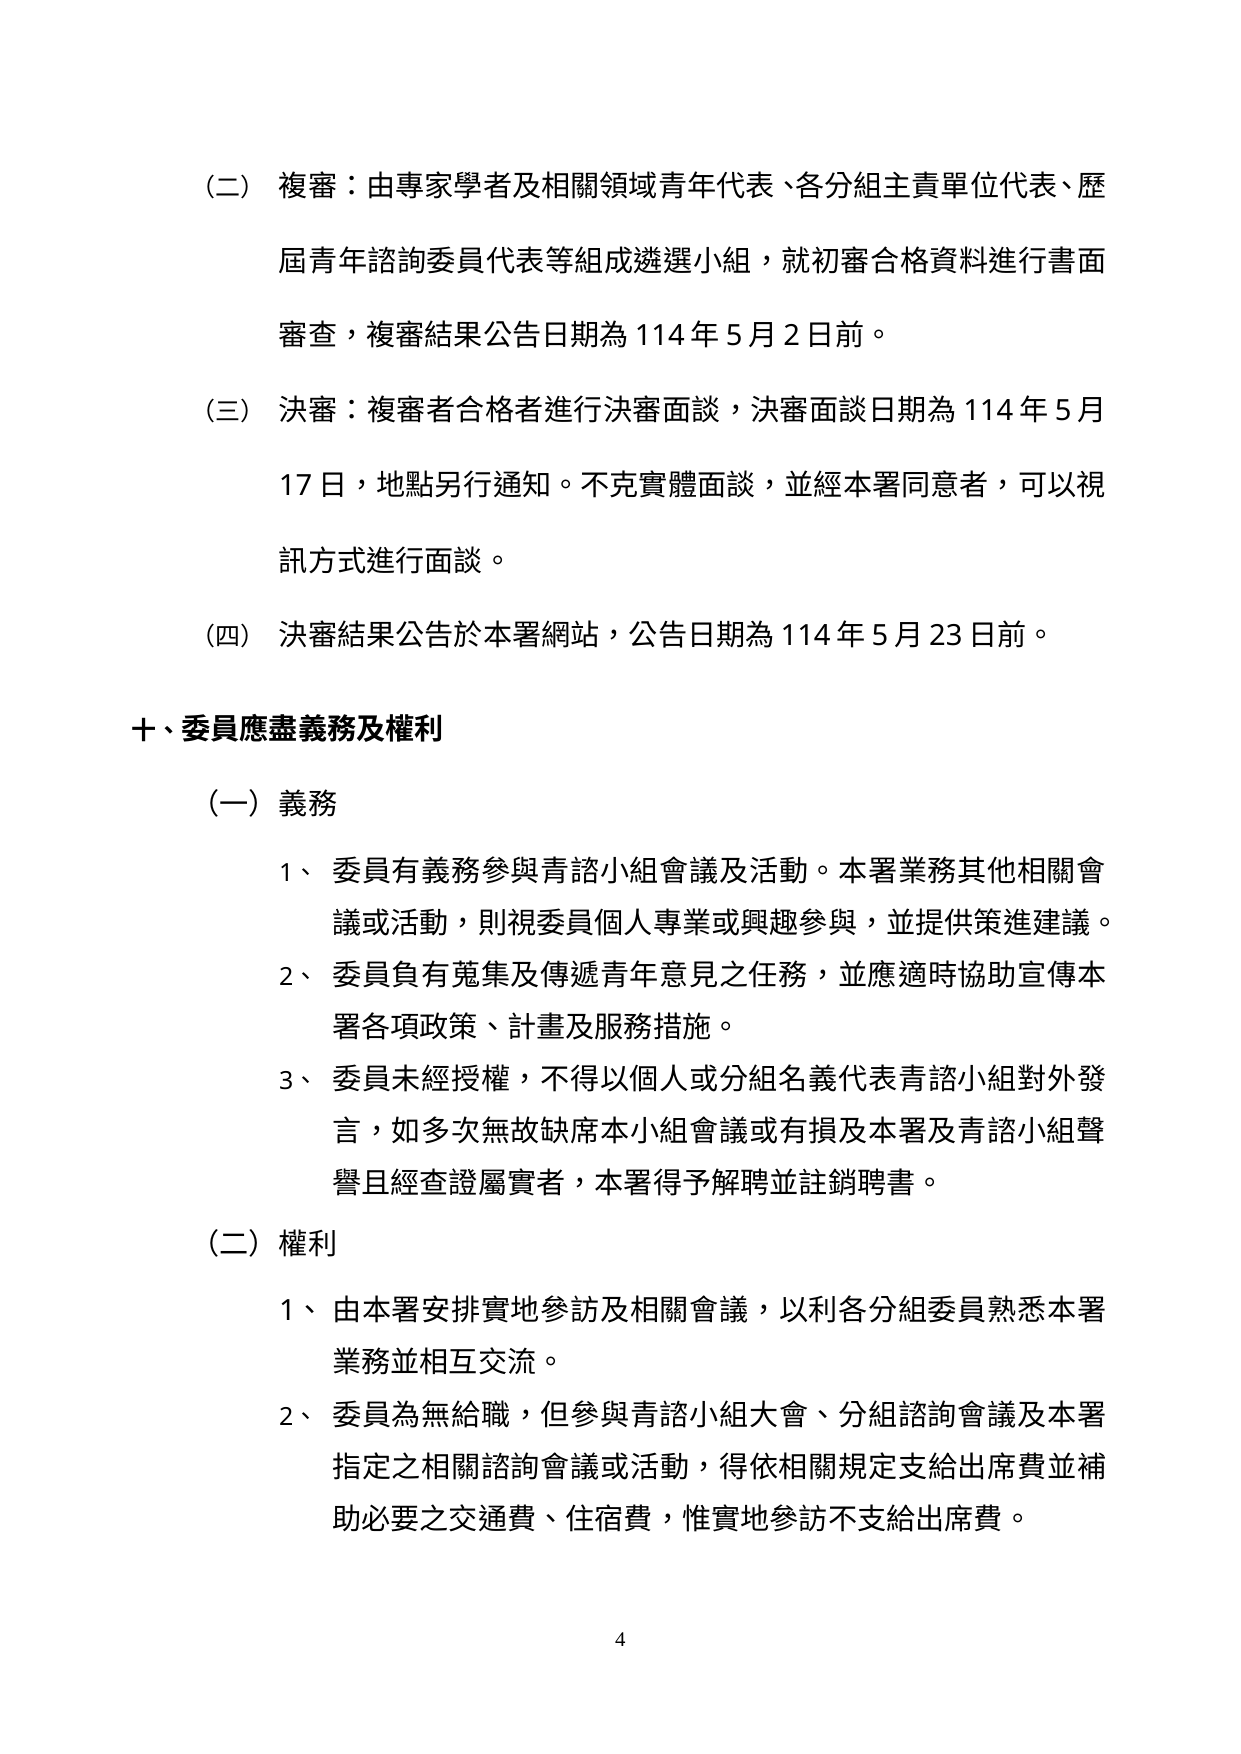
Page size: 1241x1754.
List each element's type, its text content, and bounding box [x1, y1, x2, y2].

list 由本署安排實地參訪及相關會議，以利各分組委員熟悉本署業務並相互交流。 [279, 1279, 1107, 1383]
list 委員負有蒐集及傳遞青年意見之任務，並應適時協助宣傳本署各項政策、計畫及服務措施。 [279, 944, 1107, 1048]
list 決審：複審者合格者進行決審面談，決審面談日期為114年5月17日，地點另行通知。不克實體面談，並經本署同意者，可以視訊方式進行面談。 [190, 371, 1107, 596]
list 複審：由專家學者及相關領域青年代表、各分組主責單位代表、歷屆青年諮詢委員代表等組成遴選小組，就初審合格資料進行書面審查，複審結果公告日期為114年5月2日前。 [190, 146, 1107, 371]
list 委員有義務參與青諮小組會議及活動。本署業務其他相關會議或活動，則視委員個人專業或興趣參與，並提供策進建議。 [279, 839, 1107, 944]
list 決審結果公告於本署網站，公告日期為114年5月23日前。 [190, 596, 1107, 671]
list 委員為無給職，但參與青諮小組大會、分組諮詢會議及本署指定之相關諮詢會議或活動，得依相關規定支給出席費並補助必要之交通費、住宿費，惟實地參訪不支給出席費。 [279, 1383, 1107, 1539]
list 義務 [190, 764, 1107, 839]
list 委員未經授權，不得以個人或分組名義代表青諮小組對外發言，如多次無故缺席本小組會議或有損及本署及青諮小組聲譽且經查證屬實者，本署得予解聘並註銷聘書。 [279, 1048, 1107, 1204]
list 權利 [190, 1204, 1107, 1279]
list 委員應盡義務及權利 [131, 689, 1107, 764]
